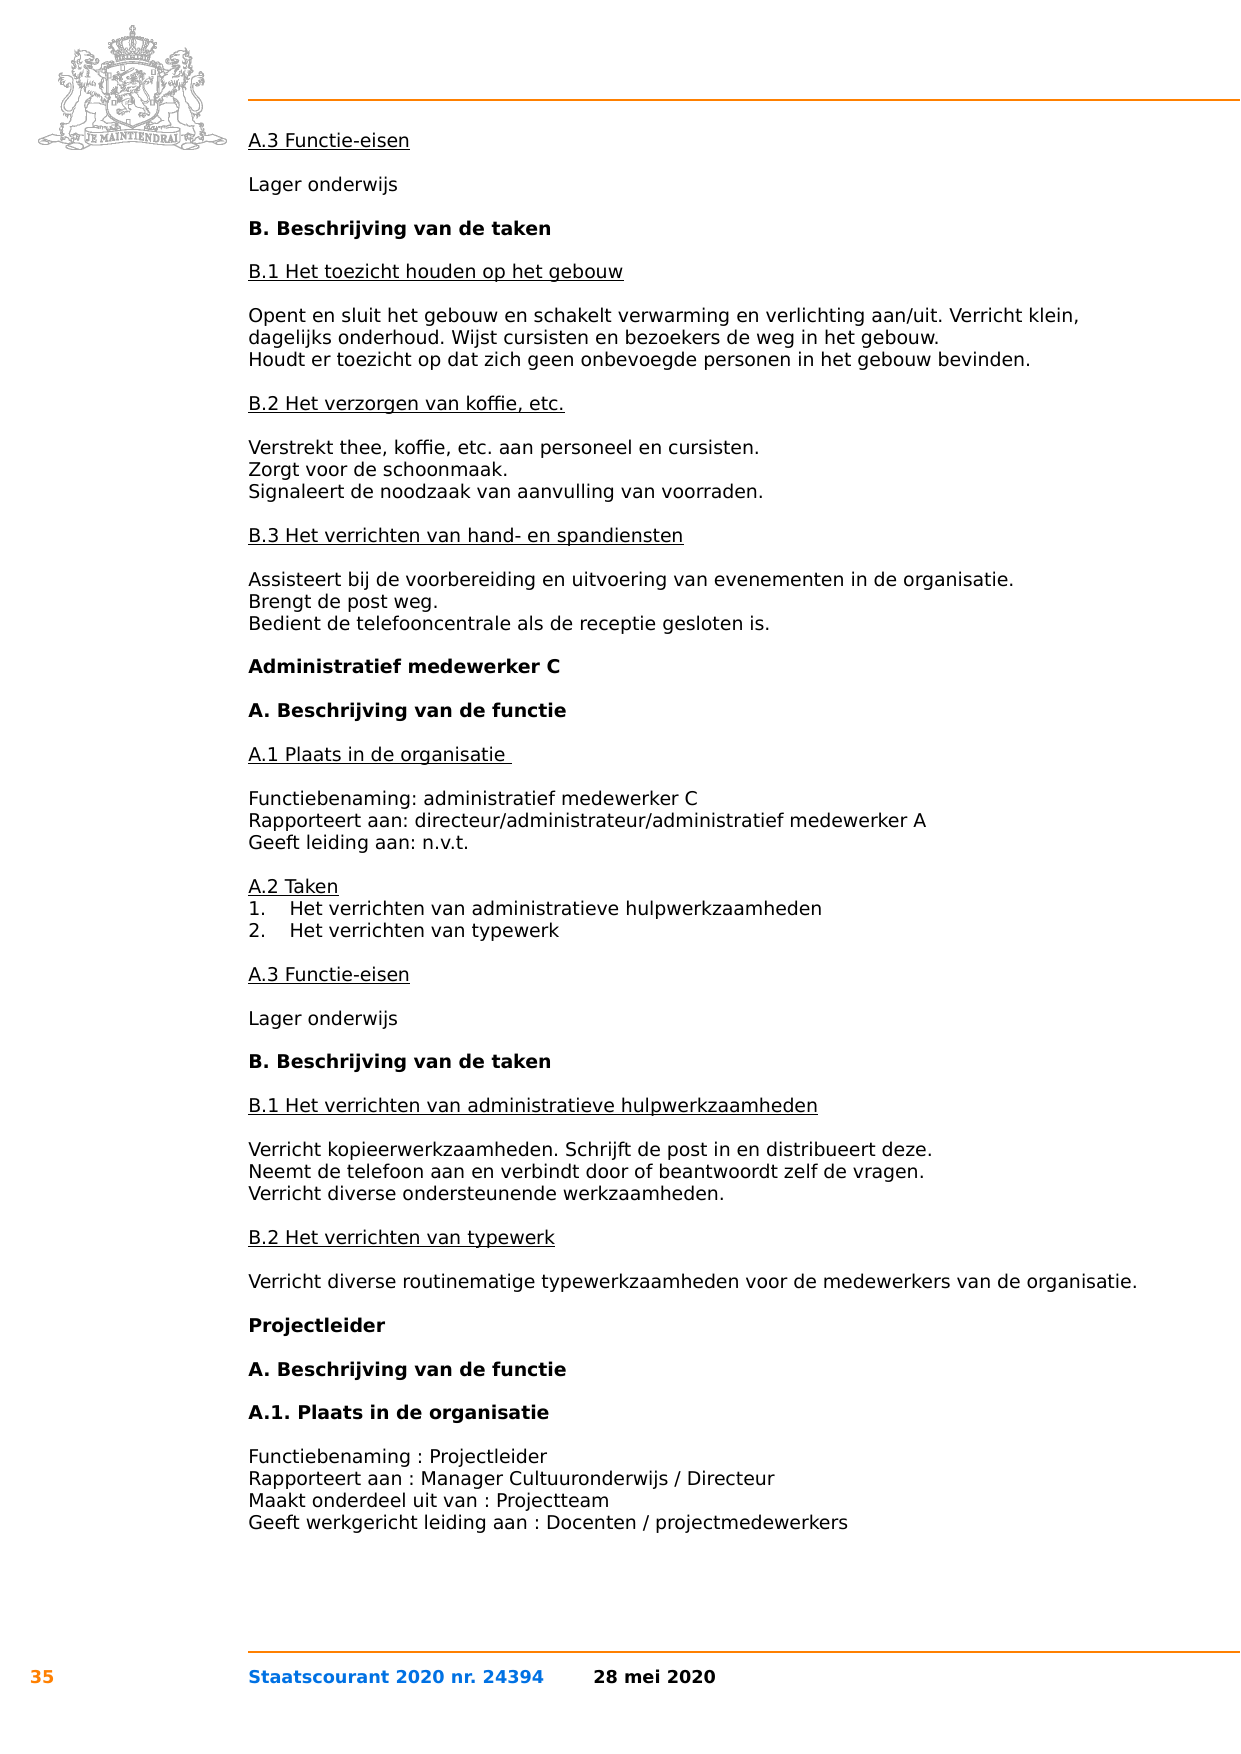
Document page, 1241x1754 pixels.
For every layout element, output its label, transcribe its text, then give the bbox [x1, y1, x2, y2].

subtitle A. Beschrijving van de functie [248, 1358, 1163, 1380]
subtitle Administratief medewerker C [248, 656, 1163, 678]
subtitle B. Beschrijving van de taken [248, 1051, 1163, 1073]
subtitle B.1 Het toezicht houden op het gebouw [248, 261, 1163, 283]
text Neemt de telefoon aan en verbindt door of beantwoordt zelf de vragen. [248, 1161, 1163, 1183]
text Functiebenaming: administratief medewerker C [248, 788, 1163, 810]
text Assisteert bij de voorbereiding en uitvoering van evenementen in de organisatie. [248, 569, 1163, 591]
subtitle A.1. Plaats in de organisatie [248, 1402, 1163, 1424]
text Bedient de telefooncentrale als de receptie gesloten is. [248, 613, 1163, 634]
text Maakt onderdeel uit van : Projectteam [248, 1490, 1163, 1512]
subtitle B.3 Het verrichten van hand- en spandiensten [248, 525, 1163, 547]
text Zorgt voor de schoonmaak. [248, 459, 1163, 481]
text Lager onderwijs [248, 174, 1163, 196]
text Verricht diverse ondersteunende werkzaamheden. [248, 1183, 1163, 1205]
text Verstrekt thee, koffie, etc. aan personeel en cursisten. [248, 437, 1163, 459]
text Verricht diverse routinematige typewerkzaamheden voor de medewerkers van de organisatie. [248, 1271, 1163, 1293]
subtitle B.1 Het verrichten van administratieve hulpwerkzaamheden [248, 1095, 1163, 1117]
text Functiebenaming : Projectleider [248, 1446, 1163, 1468]
subtitle A.2 Taken [248, 876, 1163, 898]
subtitle B.2 Het verrichten van typewerk [248, 1227, 1163, 1249]
text Rapporteert aan: directeur/administrateur/administratief medewerker A [248, 810, 1163, 832]
text Rapporteert aan : Manager Cultuuronderwijs / Directeur [248, 1468, 1163, 1490]
text Houdt er toezicht op dat zich geen onbevoegde personen in het gebouw bevinden. [248, 349, 1163, 371]
text Verricht kopieerwerkzaamheden. Schrijft de post in en distribueert deze. [248, 1139, 1163, 1161]
text Opent en sluit het gebouw en schakelt verwarming en verlichting aan/uit. Verricht klein, dagelijks onderhoud. Wijst cursisten en bezoekers de weg in het gebouw. [248, 305, 1163, 349]
subtitle Projectleider [248, 1314, 1163, 1337]
subtitle B. Beschrijving van de taken [248, 218, 1163, 239]
text Signaleert de noodzaak van aanvulling van voorraden. [248, 481, 1163, 503]
subtitle A.3 Functie-eisen [248, 130, 1163, 152]
text 1. Het verrichten van administratieve hulpwerkzaamheden [248, 898, 1163, 920]
text 2. Het verrichten van typewerk [248, 920, 1163, 942]
picture [38, 25, 227, 150]
text Geeft leiding aan: n.v.t. [248, 832, 1163, 854]
subtitle A.3 Functie-eisen [248, 964, 1163, 986]
text Brengt de post weg. [248, 591, 1163, 613]
text Lager onderwijs [248, 1007, 1163, 1029]
subtitle B.2 Het verzorgen van koffie, etc. [248, 393, 1163, 415]
subtitle A. Beschrijving van de functie [248, 700, 1163, 722]
text Geeft werkgericht leiding aan : Docenten / projectmedewerkers [248, 1512, 1163, 1534]
subtitle A.1 Plaats in de organisatie [248, 744, 1163, 766]
